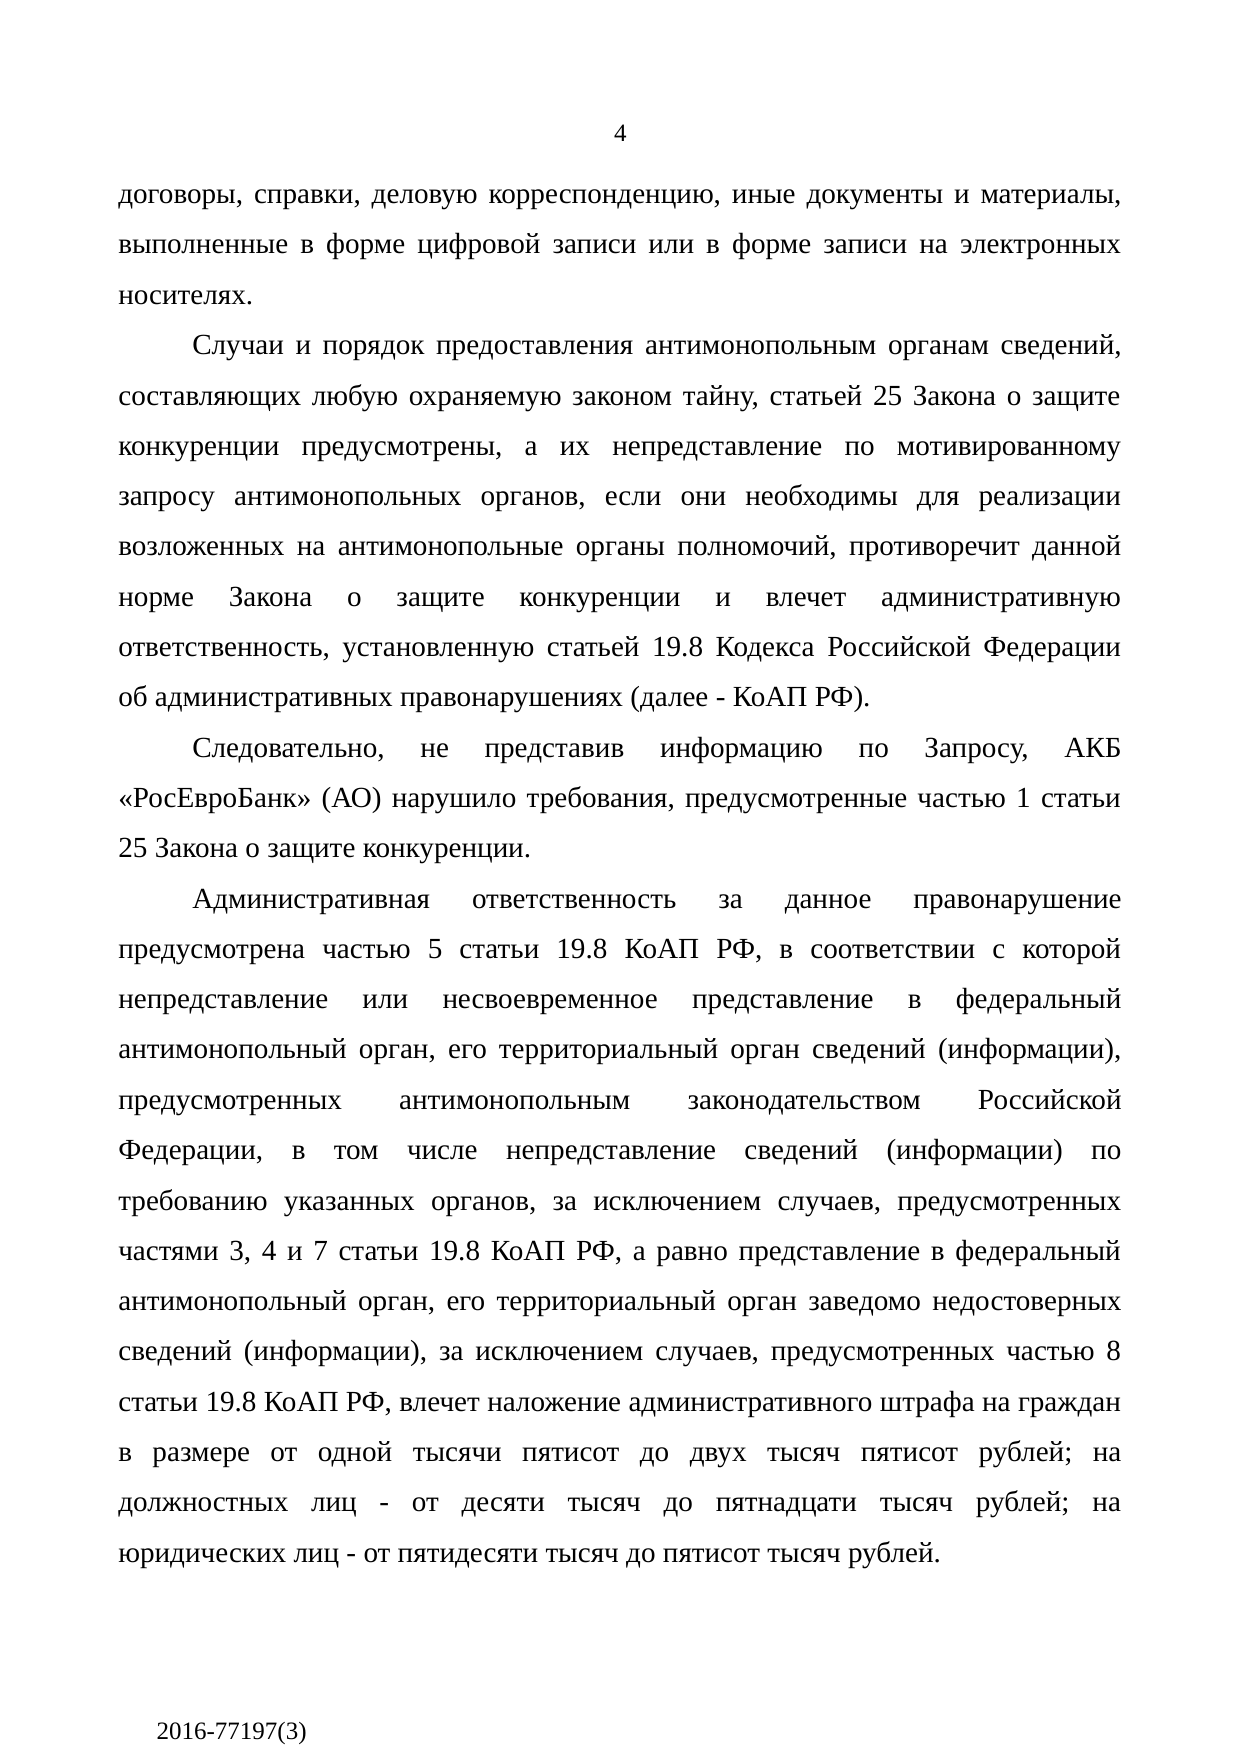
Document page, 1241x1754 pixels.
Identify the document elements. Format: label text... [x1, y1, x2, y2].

text Административная ответственность за данное правонарушение предусмотрена частью 5 статьи 19.8 КоАП РФ, в соответствии с которой непредставление или несвоевременное представление в федеральный антимонопольный орган, его территориальный орган сведений (информации), предусмотренных антимонопольным законодательством Российской Федерации, в том числе непредставление сведений (информации) по требованию указанных органов, за исключением случаев, предусмотренных частями 3, 4 и 7 статьи 19.8 КоАП РФ, а равно представление в федеральный антимонопольный орган, его территориальный орган заведомо недостоверных сведений (информации), за исключением случаев, предусмотренных частью 8 статьи 19.8 КоАП РФ, влечет наложение административного штрафа на граждан в размере от одной тысячи пятисот до двух тысяч пятисот рублей; на должностных лиц - от десяти тысяч до пятнадцати тысяч рублей; на юридических лиц - от пятидесяти тысяч до пятисот тысяч рублей. [118, 881, 1122, 1568]
text Случаи и порядок предоставления антимонопольным органам сведений, составляющих любую охраняемую законом тайну, статьей 25 Закона о защите конкуренции предусмотрены, а их непредставление по мотивированному запросу антимонопольных органов, если они необходимы для реализации возложенных на антимонопольные органы полномочий, противоречит данной норме Закона о защите конкуренции и влечет административную ответственность, установленную статьей 19.8 Кодекса Российской Федерации об административных правонарушениях (далее - КоАП РФ). [118, 327, 1122, 713]
text Следовательно, не представив информацию по Запросу, АКБ «РосЕвроБанк» (АО) нарушило требования, предусмотренные частью 1 статьи 25 Закона о защите конкуренции. [118, 730, 1122, 864]
text договоры, справки, деловую корреспонденцию, иные документы и материалы, выполненные в форме цифровой записи или в форме записи на электронных носителях. [118, 176, 1122, 311]
